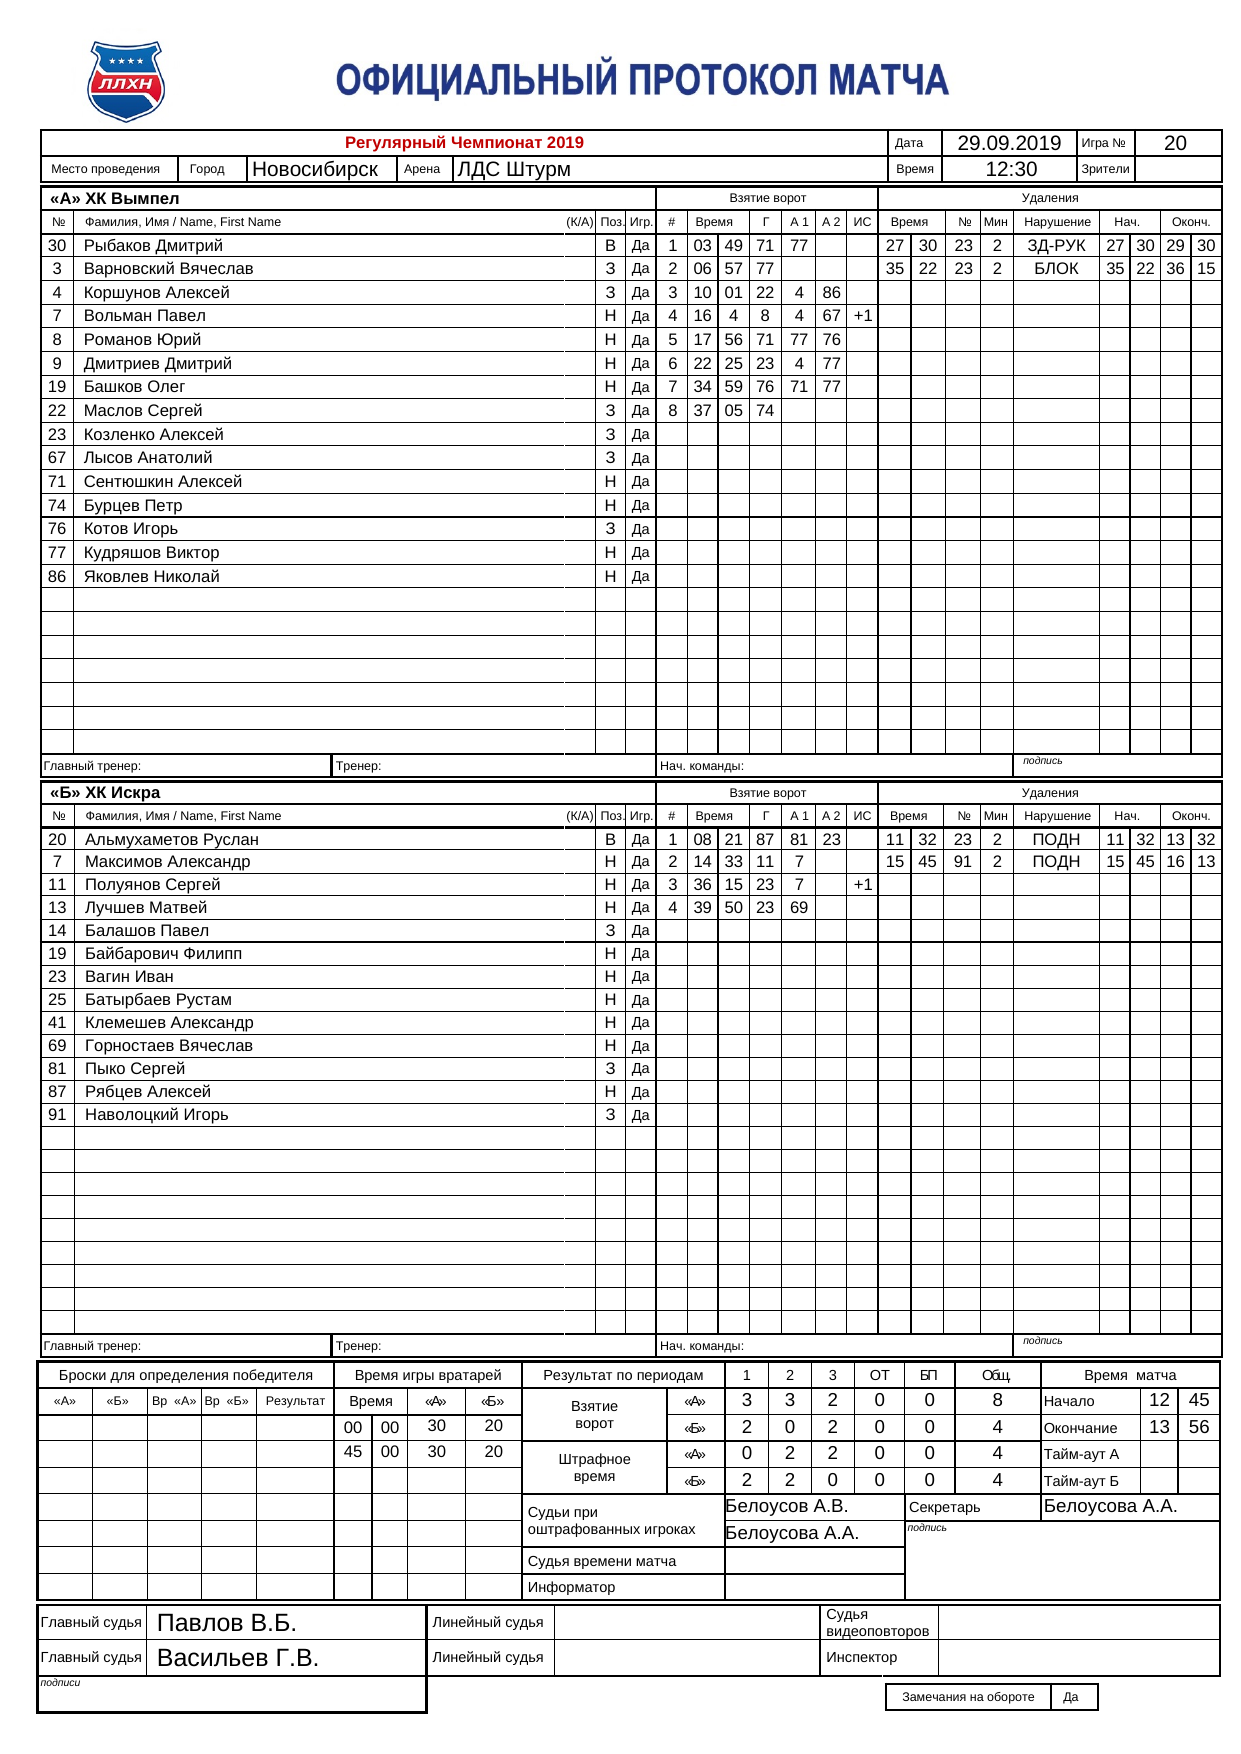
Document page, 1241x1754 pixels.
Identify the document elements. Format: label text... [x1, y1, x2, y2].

table_cell [750, 1265, 781, 1287]
table_cell [688, 966, 717, 987]
table_cell [879, 518, 910, 540]
table_cell [944, 989, 980, 1011]
table_cell [657, 423, 687, 445]
table_cell [688, 659, 717, 682]
table_cell [1192, 1288, 1221, 1310]
table_cell [1100, 1081, 1129, 1103]
table_cell [1192, 565, 1221, 587]
table_cell [1014, 966, 1099, 987]
table_cell [74, 683, 564, 706]
table_cell [912, 352, 945, 374]
table_cell [202, 1416, 256, 1440]
table_cell [1100, 1219, 1129, 1241]
table_cell [1014, 707, 1099, 729]
table_cell [1014, 683, 1099, 706]
table_cell Козленко Алексей [74, 423, 564, 445]
table_cell 30 [408, 1441, 465, 1467]
table_cell [626, 1265, 655, 1287]
table_cell 3 [42, 257, 73, 280]
table_cell [257, 1416, 333, 1440]
table_cell [1014, 305, 1099, 327]
table_cell [39, 1441, 92, 1467]
table_cell [782, 423, 815, 445]
table_cell [847, 896, 877, 918]
table_cell [944, 1081, 980, 1103]
table_cell [847, 281, 877, 303]
table_cell Главный судья [39, 1640, 146, 1675]
table_cell [1161, 376, 1190, 398]
table_cell [912, 494, 945, 516]
table_cell 35 [1100, 257, 1129, 280]
table_cell [202, 1441, 256, 1467]
table_cell [719, 730, 749, 753]
table_cell [1131, 1081, 1160, 1103]
table_cell [1014, 446, 1099, 469]
table_cell [912, 874, 943, 895]
table_cell З [596, 1104, 625, 1126]
table_cell [981, 423, 1013, 445]
table_cell 13 [42, 896, 74, 918]
table_cell [1131, 683, 1160, 706]
table_cell [1100, 1012, 1129, 1033]
table_cell 01 [719, 281, 749, 303]
table_cell 14 [688, 850, 717, 872]
table_cell [816, 1219, 846, 1241]
table_cell [596, 1196, 625, 1218]
table_cell [1192, 1242, 1221, 1264]
table_cell [1192, 446, 1221, 469]
table_cell Штрафное время [523, 1442, 666, 1493]
table_cell 4 [782, 281, 815, 303]
table_cell [657, 518, 687, 540]
table_cell А 2 [816, 211, 846, 233]
table_cell [373, 1468, 407, 1493]
table_cell 1 [657, 829, 687, 849]
table_cell 06 [688, 257, 717, 280]
table_cell 23 [946, 235, 980, 256]
table_cell 22 [750, 281, 781, 303]
table_cell 6 [657, 352, 687, 374]
table_cell [1014, 588, 1099, 611]
table_cell [816, 874, 846, 895]
table_cell Батырбаев Рустам [75, 989, 564, 1011]
table_cell [946, 328, 980, 351]
table_cell [944, 1288, 980, 1310]
table_cell 2 [981, 850, 1013, 872]
table_cell 15 [1100, 850, 1129, 872]
table_cell Тренер: [333, 1335, 655, 1356]
table_cell [750, 494, 781, 516]
table_cell [1131, 1265, 1160, 1287]
table_cell [847, 683, 877, 706]
table_cell [1161, 470, 1190, 493]
table_cell Н [596, 352, 625, 374]
table_cell Вр «Б» [202, 1389, 256, 1413]
table_cell Да [626, 1104, 655, 1126]
table_cell [373, 1494, 407, 1520]
table_cell [1161, 1242, 1190, 1264]
table_cell [688, 423, 717, 445]
table_cell [847, 399, 877, 422]
table_cell [847, 1150, 877, 1172]
table_cell [1014, 612, 1099, 634]
table_cell [148, 1494, 201, 1520]
table_cell Да [626, 305, 655, 327]
table_cell [42, 707, 73, 729]
table_cell [565, 1081, 595, 1103]
table_cell [1100, 305, 1129, 327]
table_cell [912, 896, 943, 918]
table_cell [565, 966, 595, 987]
table_cell [1161, 565, 1190, 587]
table_header Броски для определения победителя [39, 1363, 333, 1387]
table_cell 2 [657, 257, 687, 280]
table_cell 13 [1192, 850, 1221, 872]
table_cell [946, 683, 980, 706]
table_cell [879, 1035, 910, 1057]
table_cell 74 [42, 494, 73, 516]
table_cell Результат [257, 1389, 333, 1413]
table_cell [148, 1521, 201, 1546]
table_cell Да [626, 541, 655, 564]
table_cell А 1 [782, 805, 815, 826]
table_cell 37 [688, 399, 717, 422]
table_cell [719, 1058, 749, 1079]
table_cell Г [750, 805, 781, 826]
table_cell [657, 730, 687, 753]
table_cell 2 [726, 1415, 768, 1440]
table_header БП [905, 1363, 954, 1387]
table_cell 7 [657, 376, 687, 398]
table_cell [1179, 1441, 1219, 1467]
table_cell Нач. команды: [657, 1335, 1012, 1356]
table_cell [847, 1104, 877, 1126]
table_cell [1131, 1058, 1160, 1079]
table_cell [1100, 874, 1129, 895]
table_cell [879, 730, 910, 753]
table_cell [750, 1012, 781, 1033]
table_cell Н [596, 1012, 625, 1033]
table_cell [1014, 399, 1099, 422]
table_cell [912, 1311, 943, 1333]
table_cell [75, 1242, 564, 1264]
table_cell [944, 1219, 980, 1241]
table_cell 81 [42, 1058, 74, 1079]
table_cell Время [688, 805, 749, 826]
table_cell [782, 943, 815, 964]
table_cell Да [626, 989, 655, 1011]
table_cell [1014, 1288, 1099, 1310]
table_cell Н [596, 943, 625, 964]
table_cell [1192, 1058, 1221, 1079]
table_cell [75, 1265, 564, 1287]
table_cell Лысов Анатолий [74, 446, 564, 469]
table_cell [1161, 588, 1190, 611]
table_header 3 [812, 1363, 854, 1387]
table_cell [750, 920, 781, 941]
table_cell [1192, 1104, 1221, 1126]
table_cell [1100, 470, 1129, 493]
table_cell [1131, 376, 1160, 398]
table_cell [944, 1035, 980, 1057]
table_cell [1100, 494, 1129, 516]
table_cell [944, 1127, 980, 1149]
table_cell [782, 636, 815, 658]
table_cell [719, 1288, 749, 1310]
table_cell [1192, 1265, 1221, 1287]
table_cell [596, 1242, 625, 1264]
table_cell 27 [879, 235, 910, 256]
table_cell 4 [782, 352, 815, 374]
table_cell [596, 1127, 625, 1149]
table_cell [782, 565, 815, 587]
table_cell [782, 588, 815, 611]
table_cell [782, 1104, 815, 1126]
table_cell [555, 1606, 819, 1639]
table_cell Время [879, 805, 943, 826]
table_cell [816, 565, 846, 587]
table_cell [565, 920, 595, 941]
table_cell Павлов В.Б. [147, 1606, 425, 1639]
table_cell [912, 1265, 943, 1287]
table_cell 5 [657, 328, 687, 351]
table_cell [657, 920, 687, 941]
table_cell Игр. [626, 805, 655, 826]
table_cell [688, 943, 717, 964]
table_cell [1192, 683, 1221, 706]
table_cell [596, 1173, 625, 1195]
table_cell [816, 1081, 846, 1103]
table_cell [750, 730, 781, 753]
table_cell 15 [719, 874, 749, 895]
table_cell [1014, 659, 1099, 682]
table_cell [847, 446, 877, 469]
table_cell [912, 920, 943, 941]
table_cell 36 [688, 874, 717, 895]
table_cell [816, 446, 846, 469]
table_cell [981, 920, 1013, 941]
table_cell [1131, 730, 1160, 753]
table_cell [1161, 943, 1190, 964]
table_cell [1131, 1035, 1160, 1057]
table_cell [596, 636, 625, 658]
table_cell [981, 1173, 1013, 1195]
table_cell # [657, 805, 687, 826]
table_cell Время [889, 157, 941, 181]
table_header «Б» ХК Искра [42, 783, 655, 803]
table_cell [719, 518, 749, 540]
table_cell 30 [408, 1416, 465, 1440]
table_cell [688, 1035, 717, 1057]
table_cell Инспектор [821, 1640, 938, 1675]
table_cell [981, 588, 1013, 611]
table_cell [565, 376, 595, 398]
table_cell [657, 1035, 687, 1057]
table_cell [565, 1196, 595, 1218]
table_cell [981, 730, 1013, 753]
table_cell Сентюшкин Алексей [74, 470, 564, 493]
table_cell [946, 518, 980, 540]
table_cell [981, 470, 1013, 493]
table_cell [981, 683, 1013, 706]
table_cell 4 [956, 1415, 1040, 1440]
table_cell [816, 850, 846, 872]
table_cell Клемешев Александр [75, 1012, 564, 1033]
table_cell [981, 541, 1013, 564]
table_cell [148, 1441, 201, 1467]
table_cell БЛОК [1014, 257, 1099, 280]
table_cell Да [626, 896, 655, 918]
table_cell [565, 730, 595, 753]
table_cell [1161, 659, 1190, 682]
table_cell [981, 659, 1013, 682]
table_cell [1192, 1127, 1221, 1149]
table_cell Зрители [1078, 157, 1134, 181]
table_cell 77 [42, 541, 73, 564]
table_cell [75, 1150, 564, 1172]
table_cell 00 [335, 1416, 371, 1440]
table_cell [466, 1494, 521, 1520]
table_cell [946, 565, 980, 587]
table_cell [944, 1242, 980, 1264]
table_cell [657, 1127, 687, 1149]
table_cell [688, 541, 717, 564]
table_cell [1100, 920, 1129, 941]
table_cell [1161, 920, 1190, 941]
table_cell 10 [688, 281, 717, 303]
table_cell [565, 1219, 595, 1241]
table_cell [981, 1288, 1013, 1310]
table_cell [816, 943, 846, 964]
table_cell Н [596, 328, 625, 351]
table_cell [1192, 943, 1221, 964]
table_cell [1131, 1127, 1160, 1149]
table_cell [816, 470, 846, 493]
table_cell [750, 518, 781, 540]
table_cell [981, 1081, 1013, 1103]
table_cell 4 [42, 281, 73, 303]
table_cell [1100, 1242, 1129, 1264]
table_cell 20 [42, 829, 74, 849]
table_cell [688, 1173, 717, 1195]
table_cell Поз. [596, 805, 625, 826]
table_cell Да [626, 920, 655, 941]
table_cell Маслов Сергей [74, 399, 564, 422]
table_cell [1192, 1012, 1221, 1033]
table_cell [816, 1311, 846, 1333]
table_cell 4 [956, 1468, 1040, 1493]
table_cell [879, 1311, 910, 1333]
table_cell [565, 1104, 595, 1126]
table_cell [688, 612, 717, 634]
table_cell [657, 659, 687, 682]
table_cell [1192, 1081, 1221, 1103]
table_cell 16 [1161, 850, 1190, 872]
table_cell [847, 423, 877, 445]
table_cell 13 [1141, 1415, 1177, 1440]
table_cell [1131, 518, 1160, 540]
table_cell [879, 446, 910, 469]
table_cell [657, 1242, 687, 1264]
table_header Общ. [956, 1363, 1040, 1387]
table_cell [408, 1547, 465, 1573]
table_cell [1100, 399, 1129, 422]
table_cell 4 [782, 305, 815, 327]
table_cell [1100, 565, 1129, 587]
table_cell [565, 636, 595, 658]
table_cell [1100, 707, 1129, 729]
table_cell 71 [782, 376, 815, 398]
table_cell [847, 328, 877, 351]
table_cell «Б» [668, 1468, 724, 1493]
table_cell [565, 1127, 595, 1149]
table_cell [1192, 328, 1221, 351]
table_cell 86 [816, 281, 846, 303]
table_cell Тайм-аут А [1042, 1441, 1140, 1467]
table_cell [335, 1547, 371, 1573]
table_cell [816, 1058, 846, 1079]
table_cell [719, 943, 749, 964]
table_cell З [596, 399, 625, 422]
table_cell [657, 1104, 687, 1126]
table_cell [816, 966, 846, 987]
table_cell [879, 352, 910, 374]
table_cell 2 [769, 1468, 811, 1493]
table_cell [981, 305, 1013, 327]
table_cell 77 [816, 376, 846, 398]
table_cell 56 [719, 328, 749, 351]
table_cell [946, 446, 980, 469]
table_cell Н [596, 896, 625, 918]
table_cell [1192, 1150, 1221, 1172]
table_cell [879, 612, 910, 634]
table_cell [981, 874, 1013, 895]
table_cell 23 [750, 896, 781, 918]
table_cell 0 [769, 1415, 811, 1440]
table_cell Белоусов А.В. [726, 1495, 904, 1520]
table_cell [782, 518, 815, 540]
table_cell [981, 966, 1013, 987]
table_cell [816, 896, 846, 918]
table_cell [596, 683, 625, 706]
table_cell [816, 1265, 846, 1287]
table_cell Лучшев Матвей [75, 896, 564, 918]
table_cell [847, 1288, 877, 1310]
table_cell [719, 470, 749, 493]
table_cell [74, 659, 564, 682]
table_cell 0 [905, 1442, 954, 1467]
table_cell +1 [847, 305, 877, 327]
table_cell З [596, 920, 625, 941]
table_cell Рыбаков Дмитрий [74, 235, 564, 256]
table_cell [946, 612, 980, 634]
table_cell [912, 989, 943, 1011]
table_cell [847, 1242, 877, 1264]
table_cell [1100, 683, 1129, 706]
table_cell [1100, 1104, 1129, 1126]
table_cell № [42, 211, 73, 233]
table_cell Нарушение [1014, 211, 1099, 233]
table_cell № [944, 805, 980, 826]
table_cell [688, 518, 717, 540]
table_cell [782, 541, 815, 564]
table_cell [657, 494, 687, 516]
table_cell Место проведения [42, 157, 177, 181]
table_cell [657, 1012, 687, 1033]
table_cell [626, 1196, 655, 1218]
table_header ОТ [855, 1363, 904, 1387]
table_cell Вольман Павел [74, 305, 564, 327]
table_cell подписи [39, 1677, 425, 1711]
table_cell [565, 470, 595, 493]
table_cell Город [179, 157, 246, 181]
table_cell [879, 1196, 910, 1218]
table_cell [565, 1265, 595, 1287]
table_cell [202, 1468, 256, 1493]
table_cell [981, 1219, 1013, 1241]
table_cell [1099, 1682, 1220, 1711]
table_cell [912, 305, 945, 327]
table_cell 87 [750, 829, 781, 849]
table_cell № [946, 211, 980, 233]
table_cell [1131, 896, 1160, 918]
table_cell Новосибирск [248, 157, 396, 181]
table_cell [847, 1196, 877, 1218]
table_cell [847, 829, 877, 849]
table_cell [1100, 1173, 1129, 1195]
table_cell Нач. команды: [657, 755, 1012, 776]
table_cell 9 [42, 352, 73, 374]
table_cell 12 [1141, 1389, 1177, 1413]
table_cell [944, 1196, 980, 1218]
table_cell [981, 612, 1013, 634]
table_cell [912, 565, 945, 587]
table_cell [1100, 730, 1129, 753]
table_cell [816, 1104, 846, 1126]
table_cell [750, 565, 781, 587]
table_cell [1136, 157, 1221, 181]
table_header Взятие ворот [657, 188, 877, 209]
table_cell Полуянов Сергей [75, 874, 564, 895]
table_cell [596, 659, 625, 682]
table_cell Вр «А» [148, 1389, 201, 1413]
table_cell [1131, 1311, 1160, 1333]
table_cell 8 [42, 328, 73, 351]
table_cell [944, 1104, 980, 1126]
table_cell [847, 376, 877, 398]
table_cell Да [626, 494, 655, 516]
table_cell [596, 1219, 625, 1241]
table_cell 59 [719, 376, 749, 398]
table_cell [879, 636, 910, 658]
table_cell 00 [373, 1416, 407, 1440]
table_cell [847, 541, 877, 564]
table_cell [74, 730, 564, 753]
table_cell [912, 1058, 943, 1079]
table_cell [750, 659, 781, 682]
table_cell Секретарь [906, 1495, 1040, 1520]
table_cell [912, 1288, 943, 1310]
table_cell [596, 588, 625, 611]
table_cell [565, 494, 595, 516]
table_header Удаления [879, 783, 1221, 803]
table_cell Да [626, 423, 655, 445]
table_cell [1014, 1058, 1099, 1079]
table_header 29.09.2019 [943, 131, 1076, 155]
table_cell Да [626, 874, 655, 895]
table_cell Котов Игорь [74, 518, 564, 540]
table_cell [1100, 636, 1129, 658]
table_cell 8 [956, 1389, 1040, 1413]
table_cell 71 [750, 235, 781, 256]
table_cell 00 [373, 1441, 407, 1467]
table_cell [750, 1058, 781, 1079]
table_cell Н [596, 989, 625, 1011]
table_cell [782, 257, 815, 280]
table_cell [565, 588, 595, 611]
table_cell [565, 446, 595, 469]
table_cell [981, 636, 1013, 658]
table_cell [981, 1150, 1013, 1172]
table_cell Н [596, 494, 625, 516]
table_cell З [596, 281, 625, 303]
table_cell 30 [912, 235, 945, 256]
table_cell [912, 541, 945, 564]
table_cell [816, 257, 846, 280]
table_cell [847, 588, 877, 611]
table_cell [912, 943, 943, 964]
table_cell [981, 376, 1013, 398]
table_cell Нарушение [1014, 805, 1099, 826]
table_cell [750, 1035, 781, 1057]
table_cell Фамилия, Имя / Name, First Name [74, 211, 565, 233]
table_cell Башков Олег [74, 376, 564, 398]
table_cell [657, 1196, 687, 1218]
table_cell [1192, 730, 1221, 753]
table_cell Время [688, 211, 749, 233]
table_header 20 [1136, 131, 1221, 155]
table_cell [879, 1058, 910, 1079]
table_cell 0 [855, 1415, 904, 1440]
table_cell 0 [855, 1389, 904, 1413]
table_cell 25 [719, 352, 749, 374]
table_cell [946, 588, 980, 611]
table_cell [1192, 588, 1221, 611]
table_cell [750, 943, 781, 964]
table_cell [428, 1677, 882, 1711]
table_cell [750, 636, 781, 658]
table_cell 11 [879, 829, 910, 849]
table_cell [1014, 943, 1099, 964]
table_cell [1100, 352, 1129, 374]
table_cell [565, 989, 595, 1011]
table_cell 45 [1131, 850, 1160, 872]
table_cell [75, 1127, 564, 1149]
table_cell [944, 1150, 980, 1172]
table_cell 45 [1179, 1389, 1219, 1413]
table_cell [1131, 470, 1160, 493]
table_cell [596, 1150, 625, 1172]
table_cell [912, 281, 945, 303]
table_cell [946, 636, 980, 658]
table_cell [719, 446, 749, 469]
table_cell [750, 683, 781, 706]
table_cell [946, 707, 980, 729]
table_cell 36 [1161, 257, 1190, 280]
table_cell 1 [657, 235, 687, 256]
table_cell 05 [719, 399, 749, 422]
table_cell Н [596, 470, 625, 493]
table_cell [657, 943, 687, 964]
table_cell 32 [1192, 829, 1221, 849]
table_cell Начало [1042, 1389, 1140, 1413]
table_cell 15 [879, 850, 910, 872]
table_cell [93, 1574, 147, 1599]
table_cell ИС [847, 211, 877, 233]
table_cell [1161, 352, 1190, 374]
table_cell [257, 1468, 333, 1493]
table_cell [657, 588, 687, 611]
table_cell [1014, 1081, 1099, 1103]
table_cell Н [596, 565, 625, 587]
table_cell 2 [769, 1442, 811, 1467]
table_cell [1014, 896, 1099, 918]
table_cell [816, 1173, 846, 1195]
table_cell [1100, 1311, 1129, 1333]
table_cell [719, 1265, 749, 1287]
table_cell [1192, 636, 1221, 658]
table_cell [626, 730, 655, 753]
table_cell [1014, 423, 1099, 445]
table_cell [1131, 1242, 1160, 1264]
table_cell [879, 1219, 910, 1241]
table_cell [847, 518, 877, 540]
table_cell подпись [1014, 1335, 1221, 1356]
table_cell [74, 707, 564, 729]
table_cell Да [626, 1012, 655, 1033]
table_cell [596, 1311, 625, 1333]
table_cell [946, 281, 980, 303]
table_cell [42, 1173, 74, 1195]
table_cell [847, 1265, 877, 1287]
table_cell 30 [42, 235, 73, 256]
table_cell [42, 1288, 74, 1310]
table_cell [879, 1012, 910, 1033]
table_cell [1100, 281, 1129, 303]
table_cell [782, 1058, 815, 1079]
table_cell [946, 423, 980, 445]
table_cell [719, 920, 749, 941]
table_cell Пыко Сергей [75, 1058, 564, 1079]
table_cell [596, 707, 625, 729]
table_cell [1192, 352, 1221, 374]
table_cell 2 [812, 1415, 854, 1440]
table_cell [1131, 305, 1160, 327]
table_cell [847, 352, 877, 374]
table_cell [879, 989, 910, 1011]
table_cell 4 [956, 1442, 1040, 1467]
table_cell [1131, 588, 1160, 611]
table_cell [1131, 874, 1160, 895]
table_cell [565, 1288, 595, 1310]
table_cell [719, 588, 749, 611]
table_cell [912, 328, 945, 351]
table_cell [148, 1468, 201, 1493]
table_cell [657, 470, 687, 493]
table_cell [74, 612, 564, 634]
table_cell 7 [782, 850, 815, 872]
table_cell Линейный судья [428, 1640, 554, 1675]
table_cell [1014, 636, 1099, 658]
table_cell [688, 494, 717, 516]
table_header Игра № [1078, 131, 1134, 155]
table_cell [816, 683, 846, 706]
table_cell [1192, 896, 1221, 918]
table_cell [847, 730, 877, 753]
table_cell [1014, 328, 1099, 351]
table_cell [782, 966, 815, 987]
table_cell [1014, 874, 1099, 895]
table_cell 41 [42, 1012, 74, 1033]
table_cell [626, 683, 655, 706]
table_cell 77 [750, 257, 781, 280]
table_cell Судья видеоповторов [821, 1606, 938, 1639]
table_cell [1014, 281, 1099, 303]
table_cell подпись [906, 1522, 1219, 1599]
table_cell [719, 1127, 749, 1149]
table_cell [688, 1104, 717, 1126]
table_cell Да [626, 1035, 655, 1057]
table_cell [1161, 896, 1190, 918]
table_cell [1179, 1468, 1219, 1493]
table_cell 2 [657, 850, 687, 872]
table_cell [981, 1104, 1013, 1126]
table_cell [726, 1548, 904, 1573]
table_cell [782, 1012, 815, 1033]
table_cell [1161, 683, 1190, 706]
table_cell Да [626, 829, 655, 849]
table_cell Главный судья [39, 1606, 146, 1639]
table_cell Бурцев Петр [74, 494, 564, 516]
table_cell [816, 1035, 846, 1057]
table_cell [1100, 1127, 1129, 1149]
table_cell [1131, 659, 1160, 682]
table_cell [816, 1150, 846, 1172]
table_cell Информатор [523, 1575, 724, 1599]
table_cell [719, 494, 749, 516]
table_cell +1 [847, 874, 877, 895]
table_cell [1161, 423, 1190, 445]
table_cell [782, 730, 815, 753]
table_cell [847, 850, 877, 872]
table_cell 76 [750, 376, 781, 398]
table_cell 74 [750, 399, 781, 422]
table_cell [626, 1127, 655, 1149]
table_cell Романов Юрий [74, 328, 564, 351]
table_cell [39, 1416, 92, 1440]
table_cell [750, 588, 781, 611]
table_cell [816, 494, 846, 516]
table_cell [657, 1265, 687, 1287]
table_cell [75, 1311, 564, 1333]
table_cell [626, 707, 655, 729]
table_cell [1100, 446, 1129, 469]
table_cell [1161, 707, 1190, 729]
table_cell [565, 305, 595, 327]
table_cell [657, 989, 687, 1011]
table_cell [626, 1288, 655, 1310]
table_cell Время [335, 1389, 407, 1413]
table_cell [782, 1127, 815, 1149]
table_cell [944, 1058, 980, 1079]
table_cell [879, 1173, 910, 1195]
table_cell [782, 1242, 815, 1264]
table_cell Да [626, 446, 655, 469]
table_cell [1131, 1173, 1160, 1195]
table_cell 71 [750, 328, 781, 351]
table_cell [847, 612, 877, 634]
table_cell [565, 707, 595, 729]
table_cell [1161, 281, 1190, 303]
table_cell Да [626, 235, 655, 256]
table_cell [1100, 423, 1129, 445]
table_cell [816, 920, 846, 941]
table_cell [981, 565, 1013, 587]
table_cell [816, 707, 846, 729]
table_cell З [596, 446, 625, 469]
table_cell [565, 1173, 595, 1195]
table_cell «Б» [93, 1389, 147, 1413]
table_cell [719, 423, 749, 445]
table_cell [74, 588, 564, 611]
table_cell [657, 612, 687, 634]
table_cell 76 [42, 518, 73, 540]
table_cell [879, 470, 910, 493]
table_cell [1192, 399, 1221, 422]
table_cell [93, 1521, 147, 1546]
table_cell 23 [944, 829, 980, 849]
table_cell [879, 494, 910, 516]
table_cell Варновский Вячеслав [74, 257, 564, 280]
table_cell [1192, 920, 1221, 941]
table_cell [847, 659, 877, 682]
table_cell [75, 1196, 564, 1218]
table_cell 2 [981, 829, 1013, 849]
table_header Дата [889, 131, 941, 155]
table_cell «Б » [466, 1389, 521, 1413]
table_cell [1131, 1150, 1160, 1172]
table_cell [1014, 1104, 1099, 1126]
table_cell 71 [42, 470, 73, 493]
table_header Время матча [1042, 1363, 1219, 1387]
table_cell Да [626, 399, 655, 422]
table_cell [688, 707, 717, 729]
table_cell [466, 1574, 521, 1599]
table_cell [847, 1311, 877, 1333]
table_cell [202, 1521, 256, 1546]
table_cell [912, 683, 945, 706]
table_cell [75, 1288, 564, 1310]
table_cell [912, 1219, 943, 1241]
table_cell [1100, 612, 1129, 634]
table_cell Да [626, 328, 655, 351]
table_cell [1141, 1468, 1177, 1493]
table_cell [879, 896, 910, 918]
table_cell [847, 707, 877, 729]
table_cell [93, 1547, 147, 1573]
table_cell [782, 446, 815, 469]
table_cell Н [596, 376, 625, 398]
table_cell [1131, 989, 1160, 1011]
table_cell [1161, 1104, 1190, 1126]
table_cell Белоусова А.А. [1042, 1495, 1219, 1520]
table_cell [912, 636, 945, 658]
table_cell [816, 659, 846, 682]
table_cell 57 [719, 257, 749, 280]
table_cell [565, 352, 595, 374]
table_cell [879, 423, 910, 445]
table_cell [912, 1012, 943, 1033]
table_cell [750, 966, 781, 987]
table_cell [750, 423, 781, 445]
table_cell [1131, 707, 1160, 729]
table_cell [657, 541, 687, 564]
table_cell 3 [657, 874, 687, 895]
table_cell [1014, 730, 1099, 753]
table_cell [816, 612, 846, 634]
table_cell [688, 1288, 717, 1310]
table_cell [1131, 328, 1160, 351]
table_cell [1014, 1265, 1099, 1287]
table_cell [750, 446, 781, 469]
table_cell [93, 1416, 147, 1440]
table_cell Да [626, 257, 655, 280]
table_cell Дмитриев Дмитрий [74, 352, 564, 374]
table_cell [750, 1311, 781, 1333]
table_cell [750, 1173, 781, 1195]
table_cell [912, 707, 945, 729]
table_cell 2 [981, 235, 1013, 256]
table_cell 50 [719, 896, 749, 918]
table_cell [626, 588, 655, 611]
table_cell [42, 730, 73, 753]
table_cell [688, 1058, 717, 1079]
table_cell Н [596, 305, 625, 327]
table_cell [912, 730, 945, 753]
table_cell [750, 1104, 781, 1126]
table_cell [782, 1288, 815, 1310]
table_cell [688, 1012, 717, 1033]
table_cell [946, 352, 980, 374]
table_cell Главный тренер: [42, 1335, 330, 1356]
table_cell Кудряшов Виктор [74, 541, 564, 564]
table_cell [816, 1242, 846, 1264]
table_cell [688, 920, 717, 941]
table_cell [565, 518, 595, 540]
table_cell [816, 518, 846, 540]
table_cell Байбарович Филипп [75, 943, 564, 964]
table_cell 20 [466, 1416, 521, 1440]
table_cell [657, 565, 687, 587]
table_cell [1014, 565, 1099, 587]
table_header Да [1052, 1685, 1097, 1709]
table_cell 13 [1161, 829, 1190, 849]
table_cell [657, 683, 687, 706]
table_cell 19 [42, 943, 74, 964]
table_cell [1161, 1196, 1190, 1218]
table_cell [816, 399, 846, 422]
table_cell [1192, 494, 1221, 516]
table_cell [1161, 730, 1190, 753]
table_cell 14 [42, 920, 74, 941]
table_cell [1014, 494, 1099, 516]
table_cell [1131, 612, 1160, 634]
table_cell [565, 399, 595, 422]
table_cell [565, 683, 595, 706]
table_cell [981, 896, 1013, 918]
table_cell Да [626, 518, 655, 540]
table_cell 4 [719, 305, 749, 327]
table_cell [1014, 1012, 1099, 1033]
table_cell 7 [42, 305, 73, 327]
table_cell 03 [688, 235, 717, 256]
table_cell 3 [769, 1389, 811, 1413]
table_cell 45 [335, 1441, 371, 1467]
table_cell [946, 494, 980, 516]
table_cell [816, 541, 846, 564]
table_cell [1161, 1012, 1190, 1033]
table_cell [1192, 1311, 1221, 1333]
table_cell [847, 636, 877, 658]
table_header Взятие ворот [657, 783, 877, 803]
table_cell [74, 636, 564, 658]
table_cell [912, 399, 945, 422]
table_cell [847, 470, 877, 493]
table_cell [944, 896, 980, 918]
table_cell [1100, 1058, 1129, 1079]
table_cell 86 [42, 565, 73, 587]
table_cell [1014, 1311, 1099, 1333]
table_cell [1014, 1219, 1099, 1241]
table_cell [879, 707, 910, 729]
table_cell [750, 612, 781, 634]
table_cell [879, 588, 910, 611]
table_cell [257, 1521, 333, 1546]
table_cell [1131, 1104, 1160, 1126]
table_cell [565, 541, 595, 564]
table_cell [912, 423, 945, 445]
table_cell Арена [398, 157, 452, 181]
table_cell [944, 943, 980, 964]
table_cell [719, 636, 749, 658]
table_cell 0 [726, 1442, 768, 1467]
table_cell [1014, 1127, 1099, 1149]
table_cell 08 [688, 829, 717, 849]
table_cell [981, 1035, 1013, 1057]
table_cell [782, 1173, 815, 1195]
table_cell [782, 1150, 815, 1172]
table_cell 20 [466, 1441, 521, 1467]
table_cell [1014, 518, 1099, 540]
table_cell [626, 1311, 655, 1333]
table_cell [816, 636, 846, 658]
table_cell [879, 376, 910, 398]
table_cell [981, 494, 1013, 516]
table_cell [816, 1012, 846, 1033]
table_cell [944, 1012, 980, 1033]
table_cell 22 [42, 399, 73, 422]
table_cell Н [596, 874, 625, 895]
table_cell 91 [42, 1104, 74, 1126]
table_cell [750, 1150, 781, 1172]
table_cell [688, 683, 717, 706]
table_cell [148, 1574, 201, 1599]
table_cell 23 [42, 423, 73, 445]
table_cell [879, 1265, 910, 1287]
table_cell ЛДС Штурм [454, 157, 887, 181]
table_cell [1014, 920, 1099, 941]
picture [5, 28, 1179, 129]
table_cell [1014, 1150, 1099, 1172]
table_cell [879, 1127, 910, 1149]
table_cell [944, 1173, 980, 1195]
table_cell 0 [855, 1442, 904, 1467]
table_cell [750, 1242, 781, 1264]
table_cell Да [626, 850, 655, 872]
table_cell [939, 1640, 1219, 1675]
table_cell Игр. [626, 211, 655, 233]
table_cell [981, 399, 1013, 422]
table_cell [879, 399, 910, 422]
table_cell [657, 1058, 687, 1079]
table_cell Мин [981, 211, 1013, 233]
table_cell [1161, 1219, 1190, 1241]
table_cell 0 [905, 1389, 954, 1413]
table_cell [1192, 707, 1221, 729]
table_cell [626, 636, 655, 658]
table_cell [565, 281, 595, 303]
table_cell [408, 1574, 465, 1599]
table_cell [1014, 1035, 1099, 1057]
table_cell В [596, 829, 625, 849]
table_cell [816, 1127, 846, 1149]
table_cell [1161, 1150, 1190, 1172]
table_cell [39, 1521, 92, 1546]
table_cell [981, 943, 1013, 964]
table_cell [257, 1574, 333, 1599]
table_cell [782, 1081, 815, 1103]
table_cell [1100, 1265, 1129, 1287]
table_cell А 2 [816, 805, 846, 826]
table_cell [1100, 518, 1129, 540]
table_cell [565, 829, 595, 849]
table_cell 11 [1100, 829, 1129, 849]
table_cell [565, 565, 595, 587]
table_cell Н [596, 1081, 625, 1103]
table_cell [257, 1441, 333, 1467]
table_cell [981, 518, 1013, 540]
table_header Время игры вратарей [335, 1363, 521, 1387]
table_cell [1161, 494, 1190, 516]
table_cell [782, 1219, 815, 1241]
table_cell [719, 541, 749, 564]
table_cell [565, 1035, 595, 1057]
table_cell [1192, 518, 1221, 540]
table_cell [879, 565, 910, 587]
table_cell 17 [688, 328, 717, 351]
table_cell [565, 1150, 595, 1172]
table_cell [657, 446, 687, 469]
table_cell [847, 989, 877, 1011]
table_cell [565, 850, 595, 872]
table_cell [1161, 1311, 1190, 1333]
table_cell [719, 1104, 749, 1126]
table_cell [847, 1058, 877, 1079]
table_cell [946, 730, 980, 753]
table_cell [466, 1521, 521, 1546]
table_cell [657, 707, 687, 729]
table_cell [408, 1468, 465, 1493]
table_cell 27 [1100, 235, 1129, 256]
table_cell [1161, 399, 1190, 422]
table_cell [626, 1173, 655, 1195]
table_cell Время [879, 211, 945, 233]
table_cell [719, 1219, 749, 1241]
table_cell Фамилия, Имя / Name, First Name [75, 805, 565, 826]
table_cell [946, 541, 980, 564]
table_cell 22 [912, 257, 945, 280]
table_cell 81 [782, 829, 815, 849]
table_cell [1192, 541, 1221, 564]
table_cell [719, 1081, 749, 1103]
table_cell Оконч. [1161, 805, 1221, 826]
table_cell [1014, 470, 1099, 493]
table_cell 7 [42, 850, 74, 872]
table_cell Да [626, 470, 655, 493]
table_cell [912, 470, 945, 493]
table_cell [1131, 920, 1160, 941]
table_cell [688, 446, 717, 469]
table_cell [981, 352, 1013, 374]
table_cell [912, 659, 945, 682]
table_cell [883, 1677, 1220, 1681]
table_cell [565, 328, 595, 351]
table_cell 12:30 [943, 157, 1076, 181]
table_cell Да [626, 1081, 655, 1103]
table_cell [657, 1288, 687, 1310]
table_cell [1014, 989, 1099, 1011]
table_cell [1100, 541, 1129, 564]
table_cell [93, 1468, 147, 1493]
table_cell [750, 541, 781, 564]
table_cell [1131, 1288, 1160, 1310]
table_cell [912, 376, 945, 398]
table_cell [565, 874, 595, 895]
table_cell [750, 707, 781, 729]
table_cell [1161, 1265, 1190, 1287]
table_cell [879, 1288, 910, 1310]
table_cell [565, 257, 595, 280]
table_cell 67 [42, 446, 73, 469]
table_header 1 [726, 1363, 768, 1387]
table_cell [596, 1265, 625, 1287]
table_cell [847, 943, 877, 964]
table_cell [565, 1311, 595, 1333]
table_cell [1192, 1196, 1221, 1218]
table_cell 23 [750, 874, 781, 895]
table_cell Мин [981, 805, 1013, 826]
table_cell [202, 1574, 256, 1599]
table_cell [719, 1035, 749, 1057]
table_cell [1100, 1288, 1129, 1310]
table_cell [782, 659, 815, 682]
table_cell 34 [688, 376, 717, 398]
table_cell [912, 446, 945, 469]
table_cell [719, 612, 749, 634]
table_cell 19 [42, 376, 73, 398]
table_cell [688, 565, 717, 587]
table_cell Н [596, 541, 625, 564]
table_cell [719, 966, 749, 987]
table_cell [42, 1242, 74, 1264]
table_cell [335, 1494, 371, 1520]
table_cell [1192, 281, 1221, 303]
table_cell [981, 989, 1013, 1011]
table_cell [1131, 565, 1160, 587]
table_cell [75, 1219, 564, 1241]
table_cell [782, 1311, 815, 1333]
table_cell [1161, 874, 1190, 895]
table_cell [981, 281, 1013, 303]
table_cell Да [626, 565, 655, 587]
table_cell [782, 1265, 815, 1287]
table_cell «А» [408, 1389, 465, 1413]
table_header Регулярный Чемпионат 2019 [42, 131, 887, 155]
table_cell Белоусова А.А. [726, 1521, 904, 1546]
table_cell 32 [1131, 829, 1160, 849]
table_cell [688, 588, 717, 611]
table_cell [879, 943, 910, 964]
table_cell 3 [657, 281, 687, 303]
table_cell Васильев Г.В. [147, 1640, 425, 1675]
table_cell [657, 1173, 687, 1195]
table_cell [946, 659, 980, 682]
table_cell 32 [912, 829, 943, 849]
table_cell [847, 257, 877, 280]
table_cell [688, 989, 717, 1011]
table_cell [688, 730, 717, 753]
table_cell Н [596, 1035, 625, 1057]
table_cell 22 [688, 352, 717, 374]
table_cell [847, 1081, 877, 1103]
table_cell [944, 1265, 980, 1287]
table_cell [944, 966, 980, 987]
table_cell [912, 1242, 943, 1264]
table_cell [944, 1311, 980, 1333]
table_cell «А» [668, 1442, 724, 1467]
table_cell [1014, 1173, 1099, 1195]
table_cell [719, 989, 749, 1011]
table_cell [1131, 943, 1160, 964]
table_cell [726, 1575, 904, 1599]
table_cell [847, 1035, 877, 1057]
table_cell 23 [816, 829, 846, 849]
table_cell [719, 565, 749, 587]
table_cell [1161, 1081, 1190, 1103]
table_cell 29 [1161, 235, 1190, 256]
table_cell [93, 1441, 147, 1467]
table_cell [912, 1150, 943, 1172]
table_cell [1131, 636, 1160, 658]
table_cell [42, 659, 73, 682]
table_cell [1161, 989, 1190, 1011]
table_cell [42, 588, 73, 611]
table_cell [202, 1494, 256, 1520]
table_cell [565, 1058, 595, 1079]
table_cell [847, 1173, 877, 1195]
table_cell [946, 399, 980, 422]
table_cell Нач. [1100, 805, 1160, 826]
table_cell [1100, 943, 1129, 964]
table_cell [1192, 874, 1221, 895]
table_cell [912, 1196, 943, 1218]
table_cell [782, 683, 815, 706]
table_cell [719, 659, 749, 682]
table_cell Вагин Иван [75, 966, 564, 987]
table_cell 22 [1131, 257, 1160, 280]
table_cell Окончание [1042, 1415, 1140, 1440]
table_cell [626, 612, 655, 634]
table_cell Н [596, 966, 625, 987]
table_cell [1014, 1196, 1099, 1218]
table_cell [912, 1104, 943, 1126]
table_cell [1161, 541, 1190, 564]
table_cell [42, 1127, 74, 1149]
table_cell 69 [42, 1035, 74, 1057]
table_cell [1161, 1035, 1190, 1057]
table_cell [879, 328, 910, 351]
table_cell [816, 423, 846, 445]
table_cell [879, 1242, 910, 1264]
table_cell 23 [946, 257, 980, 280]
table_cell [912, 612, 945, 634]
table_cell [565, 1242, 595, 1264]
table_cell [719, 1150, 749, 1172]
table_cell [335, 1574, 371, 1599]
table_cell Судьи при оштрафованных игроках [523, 1495, 724, 1546]
table_cell Да [626, 966, 655, 987]
table_cell Взятие ворот [523, 1389, 666, 1440]
table_cell 23 [42, 966, 74, 987]
table_cell 30 [1192, 235, 1221, 256]
table_cell 77 [782, 235, 815, 256]
table_cell [1100, 328, 1129, 351]
table_cell 76 [816, 328, 846, 351]
table_cell [1100, 896, 1129, 918]
table_cell [1131, 281, 1160, 303]
table_cell [816, 1288, 846, 1310]
table_cell [912, 588, 945, 611]
table_cell [39, 1547, 92, 1573]
table_cell [944, 874, 980, 895]
table_cell [847, 565, 877, 587]
table_cell [816, 989, 846, 1011]
table_cell А 1 [782, 211, 815, 233]
table_cell [847, 966, 877, 987]
table_cell [1131, 494, 1160, 516]
table_cell [946, 376, 980, 398]
table_cell Да [626, 281, 655, 303]
table_cell [596, 612, 625, 634]
table_cell [1100, 376, 1129, 398]
table_cell [782, 920, 815, 941]
table_cell [688, 1242, 717, 1264]
table_cell [39, 1468, 92, 1493]
table_cell [879, 966, 910, 987]
table_cell Поз. [596, 211, 625, 233]
table_header 2 [769, 1363, 811, 1387]
table_cell [981, 446, 1013, 469]
table_cell Г [750, 211, 781, 233]
table_cell [466, 1468, 521, 1493]
table_cell [565, 943, 595, 964]
table_cell З [596, 423, 625, 445]
table_header Удаления [879, 188, 1221, 209]
table_cell [39, 1574, 92, 1599]
table_header Замечания на обороте [887, 1685, 1050, 1709]
table_cell [879, 541, 910, 564]
table_cell 2 [812, 1389, 854, 1413]
table_cell [1161, 446, 1190, 469]
table_cell 8 [657, 399, 687, 422]
table_cell [257, 1547, 333, 1573]
table_cell [596, 730, 625, 753]
table_cell [1161, 1127, 1190, 1149]
table_cell [981, 1058, 1013, 1079]
table_cell ПОДН [1014, 829, 1099, 849]
table_cell [1161, 1288, 1190, 1310]
table_cell [657, 1150, 687, 1172]
table_cell 33 [719, 850, 749, 872]
table_cell [1131, 423, 1160, 445]
table_cell [1161, 636, 1190, 658]
table_cell [912, 1127, 943, 1149]
table_cell [626, 1242, 655, 1264]
table_cell [750, 1288, 781, 1310]
table_cell [981, 1012, 1013, 1033]
table_cell Горностаев Вячеслав [75, 1035, 564, 1057]
table_cell З [596, 257, 625, 280]
table_cell 4 [657, 896, 687, 918]
table_cell [1161, 1173, 1190, 1195]
table_cell [688, 636, 717, 658]
table_cell [719, 683, 749, 706]
table_cell [657, 966, 687, 987]
table_cell 0 [905, 1468, 954, 1493]
table_cell [719, 1012, 749, 1033]
table_cell 11 [750, 850, 781, 872]
table_cell «А» [668, 1389, 724, 1413]
table_cell [782, 612, 815, 634]
table_cell [981, 1127, 1013, 1149]
table_cell Н [596, 850, 625, 872]
table_cell [75, 1173, 564, 1195]
table_cell 23 [750, 352, 781, 374]
table_cell [719, 1173, 749, 1195]
table_cell [1192, 1173, 1221, 1195]
table_cell 2 [726, 1468, 768, 1493]
table_cell [879, 1150, 910, 1172]
table_cell [1161, 305, 1190, 327]
table_cell 91 [944, 850, 980, 872]
table_cell [939, 1606, 1219, 1639]
table_cell [981, 1265, 1013, 1287]
table_cell [847, 235, 877, 256]
table_cell [944, 920, 980, 941]
table_cell [782, 1196, 815, 1218]
table_cell 45 [912, 850, 943, 872]
table_cell 7 [782, 874, 815, 895]
table_cell Максимов Александр [75, 850, 564, 872]
table_cell [719, 707, 749, 729]
table_cell [408, 1494, 465, 1520]
table_cell [816, 730, 846, 753]
table_cell [1131, 1012, 1160, 1033]
table_cell [847, 1219, 877, 1241]
table_cell [847, 1012, 877, 1033]
table_cell [42, 1265, 74, 1287]
table_cell 16 [688, 305, 717, 327]
table_cell 2 [981, 257, 1013, 280]
table_cell [688, 1311, 717, 1333]
table_cell [879, 920, 910, 941]
table_cell [1192, 612, 1221, 634]
table_cell [1192, 1219, 1221, 1241]
table_cell [1141, 1441, 1177, 1467]
table_cell [1192, 989, 1221, 1011]
table_cell [1014, 1242, 1099, 1264]
table_cell [1192, 1035, 1221, 1057]
table_cell [565, 612, 595, 634]
table_cell [719, 1311, 749, 1333]
table_cell 4 [657, 305, 687, 327]
table_cell [688, 1219, 717, 1241]
table_cell [408, 1521, 465, 1546]
table_cell [42, 1150, 74, 1172]
table_cell [946, 470, 980, 493]
table_cell [42, 683, 73, 706]
table_cell [879, 1081, 910, 1103]
table_cell З [596, 518, 625, 540]
table_cell [847, 1127, 877, 1149]
table_cell ИС [847, 805, 877, 826]
table_cell [1014, 352, 1099, 374]
table_cell [688, 1081, 717, 1103]
table_cell [981, 1196, 1013, 1218]
table_cell [750, 1081, 781, 1103]
table_cell Тайм-аут Б [1042, 1468, 1140, 1493]
table_cell [466, 1547, 521, 1573]
table_cell [1100, 966, 1129, 987]
table_cell 0 [855, 1468, 904, 1493]
table_cell [879, 305, 910, 327]
table_cell [1192, 423, 1221, 445]
table_cell [565, 235, 595, 256]
table_cell [373, 1547, 407, 1573]
table_cell Да [626, 352, 655, 374]
table_cell 3 [726, 1389, 768, 1413]
table_cell [1192, 966, 1221, 987]
table_cell [946, 305, 980, 327]
table_cell [657, 1219, 687, 1241]
table_cell Да [626, 376, 655, 398]
table_cell Да [626, 1058, 655, 1079]
table_cell (К/А) [565, 211, 595, 233]
table_cell [750, 1196, 781, 1218]
table_cell [847, 494, 877, 516]
table_cell Нач. [1100, 211, 1160, 233]
table_cell [1131, 1219, 1160, 1241]
table_cell № [42, 805, 74, 826]
table_cell [565, 896, 595, 918]
table_cell [42, 636, 73, 658]
table_cell ЗД-РУК [1014, 235, 1099, 256]
table_cell [626, 1219, 655, 1241]
table_cell [688, 1127, 717, 1149]
table_cell [626, 1150, 655, 1172]
table_cell [782, 399, 815, 422]
table_cell [879, 659, 910, 682]
table_cell # [657, 211, 687, 233]
table_cell [1100, 1150, 1129, 1172]
table_cell «Б» [668, 1415, 724, 1440]
table_cell [981, 1242, 1013, 1264]
table_cell [565, 423, 595, 445]
table_cell Оконч. [1161, 211, 1221, 233]
table_cell [1100, 1035, 1129, 1057]
table_cell 69 [782, 896, 815, 918]
table_cell [42, 1219, 74, 1241]
table_cell [1192, 470, 1221, 493]
table_cell [39, 1494, 92, 1520]
table_cell 30 [1131, 235, 1160, 256]
table_cell [782, 1035, 815, 1057]
table_cell [373, 1574, 407, 1599]
table_cell [1131, 966, 1160, 987]
table_cell [565, 659, 595, 682]
table_cell Коршунов Алексей [74, 281, 564, 303]
table_cell [782, 707, 815, 729]
table_cell [912, 1035, 943, 1057]
table_cell [335, 1521, 371, 1546]
table_cell [816, 235, 846, 256]
table_cell 67 [816, 305, 846, 327]
table_cell [981, 707, 1013, 729]
table_cell ПОДН [1014, 850, 1099, 872]
table_cell Наволоцкий Игорь [75, 1104, 564, 1126]
table_cell [555, 1640, 819, 1675]
table_cell 77 [782, 328, 815, 351]
table_cell [750, 470, 781, 493]
table_cell [750, 1127, 781, 1149]
table_cell [719, 1196, 749, 1218]
table_cell 11 [42, 874, 74, 895]
table_cell 56 [1179, 1415, 1219, 1440]
table_cell [42, 1311, 74, 1333]
table_cell [1192, 659, 1221, 682]
table_cell [1161, 612, 1190, 634]
table_cell [1161, 1058, 1190, 1079]
table_cell [879, 1104, 910, 1126]
table_cell [657, 636, 687, 658]
table_cell 39 [688, 896, 717, 918]
table_cell [981, 1311, 1013, 1333]
table_cell [148, 1547, 201, 1573]
table_cell «А» [39, 1389, 92, 1413]
table_cell (К/А) [565, 805, 595, 826]
table_cell [42, 1196, 74, 1218]
table_cell [782, 989, 815, 1011]
table_cell [657, 1081, 687, 1103]
table_cell 0 [905, 1415, 954, 1440]
table_cell [335, 1468, 371, 1493]
table_cell [750, 1219, 781, 1241]
table_cell [1131, 399, 1160, 422]
table_cell З [596, 1058, 625, 1079]
table_cell [912, 1081, 943, 1103]
table_cell [42, 612, 73, 634]
table_cell [93, 1494, 147, 1520]
table_cell 87 [42, 1081, 74, 1103]
table_cell Яковлев Николай [74, 565, 564, 587]
table_cell 15 [1192, 257, 1221, 280]
table_cell [847, 920, 877, 941]
table_cell [1161, 328, 1190, 351]
table_cell [1192, 305, 1221, 327]
table_cell [1014, 376, 1099, 398]
table_cell [816, 588, 846, 611]
table_cell [912, 1173, 943, 1195]
table_cell [879, 281, 910, 303]
table_cell [782, 470, 815, 493]
table_cell [596, 1288, 625, 1310]
table_cell Главный тренер: [42, 755, 330, 776]
table_cell [688, 470, 717, 493]
table_cell [816, 1196, 846, 1218]
table_cell [202, 1547, 256, 1573]
table_cell В [596, 235, 625, 256]
table_cell [1100, 659, 1129, 682]
table_cell 35 [879, 257, 910, 280]
table_cell [373, 1521, 407, 1546]
table_cell [1161, 518, 1190, 540]
table_cell [1131, 446, 1160, 469]
table_cell [1192, 376, 1221, 398]
table_cell [1131, 1196, 1160, 1218]
table_cell 0 [812, 1468, 854, 1493]
table_cell подпись [1014, 755, 1221, 776]
table_cell [1014, 541, 1099, 564]
table_cell [782, 494, 815, 516]
table_cell Тренер: [333, 755, 655, 776]
table_cell [879, 874, 910, 895]
table_cell [912, 518, 945, 540]
table_cell Балашов Павел [75, 920, 564, 941]
table_cell [148, 1416, 201, 1440]
table_cell Альмухаметов Руслан [75, 829, 564, 849]
table_cell [565, 1012, 595, 1033]
table_cell Линейный судья [428, 1606, 554, 1639]
table_cell [688, 1196, 717, 1218]
table_cell 8 [750, 305, 781, 327]
table_cell [688, 1265, 717, 1287]
table_cell 25 [42, 989, 74, 1011]
table_header «А» ХК Вымпел [42, 188, 655, 209]
table_cell 21 [719, 829, 749, 849]
table_cell Судья времени матча [523, 1548, 724, 1573]
table_cell [1100, 588, 1129, 611]
table_cell [879, 683, 910, 706]
table_cell [981, 328, 1013, 351]
table_cell [912, 966, 943, 987]
table_cell [1161, 966, 1190, 987]
table_cell [1100, 1196, 1129, 1218]
table_cell Да [626, 943, 655, 964]
table_cell [657, 1311, 687, 1333]
table_cell [719, 1242, 749, 1264]
table_cell [1131, 352, 1160, 374]
table_cell [626, 659, 655, 682]
table_cell 2 [812, 1442, 854, 1467]
table_cell 77 [816, 352, 846, 374]
table_cell [1100, 989, 1129, 1011]
table_cell [1131, 541, 1160, 564]
table_cell 49 [719, 235, 749, 256]
table_cell [750, 989, 781, 1011]
table_header Результат по периодам [523, 1363, 724, 1387]
table_cell [688, 1150, 717, 1172]
table_cell Рябцев Алексей [75, 1081, 564, 1103]
table_cell [257, 1494, 333, 1520]
